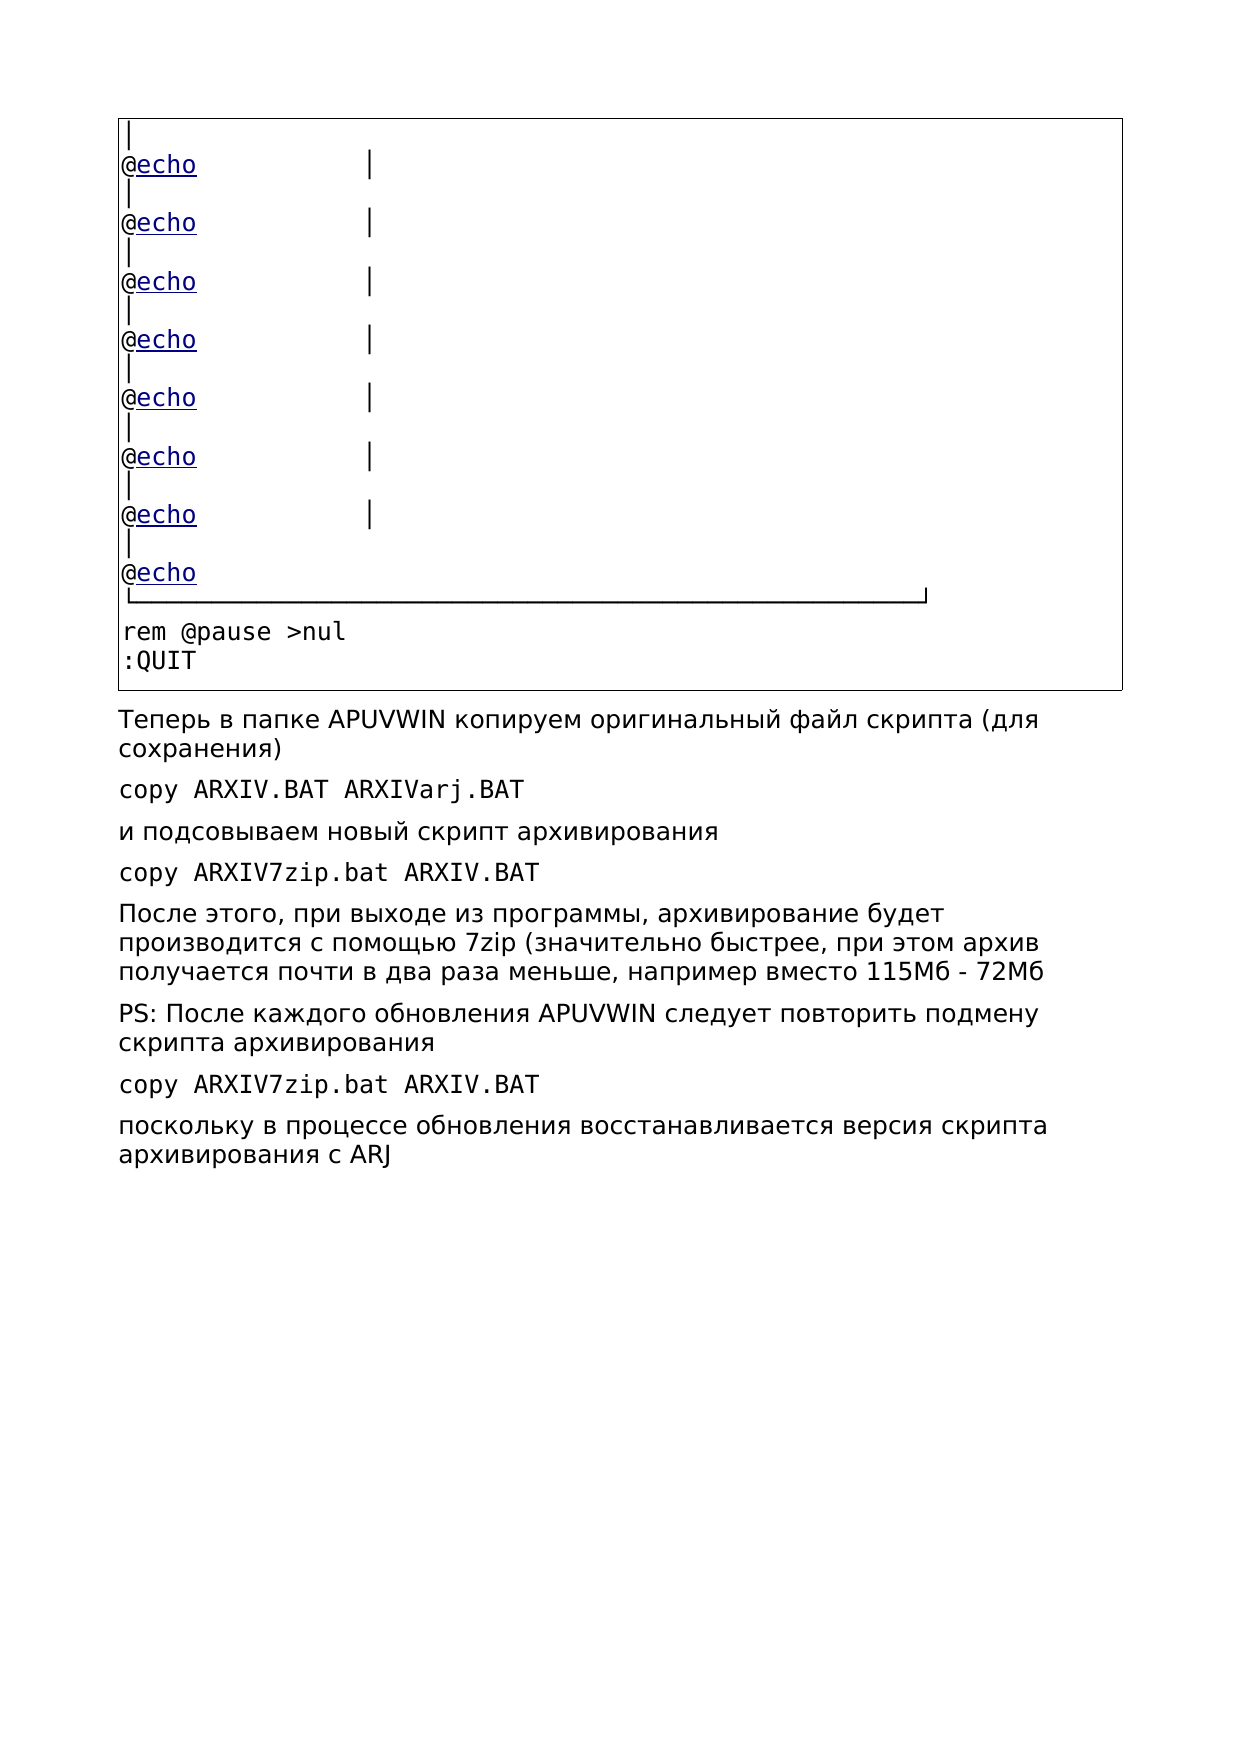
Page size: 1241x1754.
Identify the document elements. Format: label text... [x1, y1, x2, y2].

text и подсовываем новый скрипт архивирования [118, 817, 1122, 846]
text copy ARXIV7zip.bat ARXIV.BAT [118, 1070, 1122, 1099]
text Теперь в папке APUVWIN копируем оригинальный файл скрипта (для сохранения) [118, 705, 1122, 763]
text copy ARXIV.BAT ARXIVarj.BAT [118, 776, 1122, 805]
text PS: После каждого обновления APUVWIN следует повторить подмену скрипта архивирования [118, 999, 1122, 1058]
table_header │ @echo │ │ @echo │ │ @echo │ │ @echo │ │ @echo │ │ @echo │ │ @echo │ │ @echo └────────────────────────────────────────────────────┘ rem @pause >nul :QUIT [119, 119, 1122, 690]
text После этого, при выходе из программы, архивирование будет производится с помощью 7zip (значительно быстрее, при этом архив получается почти в два раза меньше, например вместо 115Мб - 72Мб [118, 899, 1122, 987]
text поскольку в процессе обновления восстанавливается версия скрипта архивирования с ARJ [118, 1111, 1122, 1169]
text copy ARXIV7zip.bat ARXIV.BAT [118, 858, 1122, 887]
